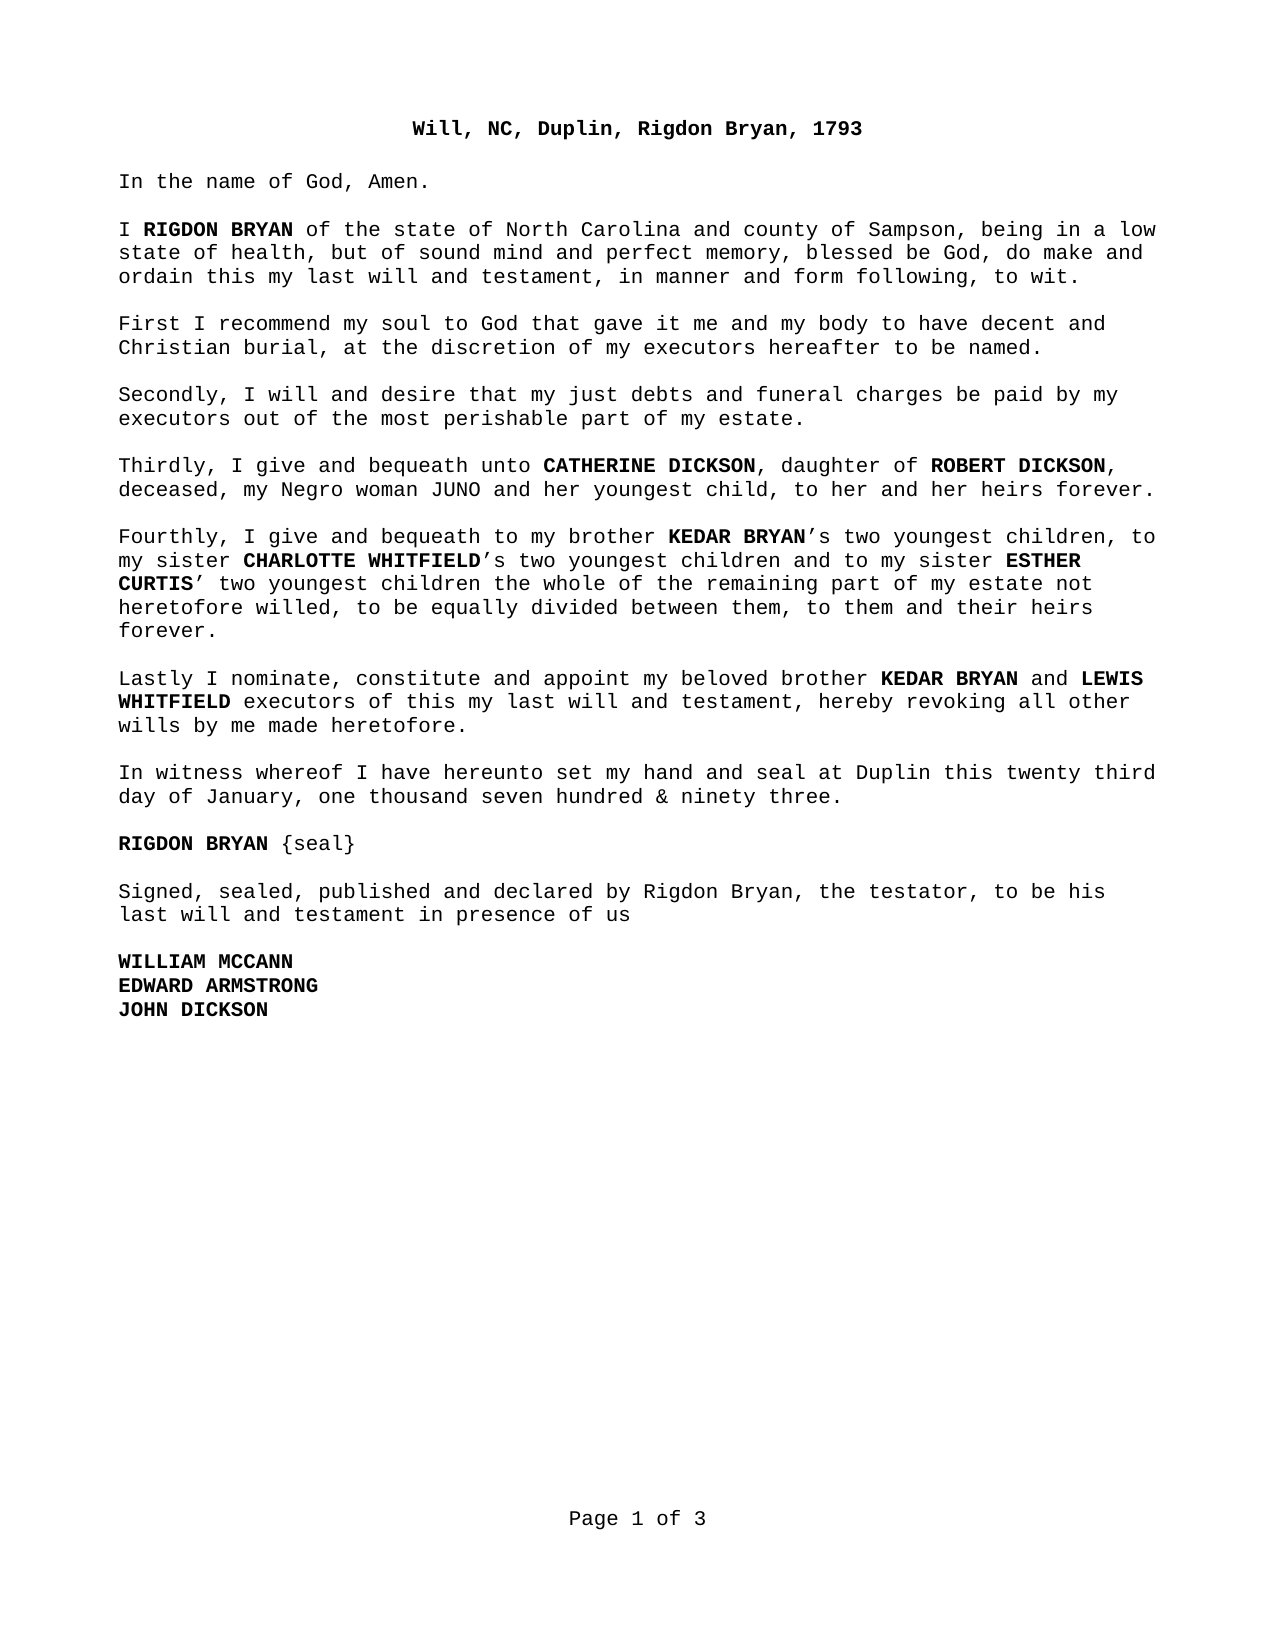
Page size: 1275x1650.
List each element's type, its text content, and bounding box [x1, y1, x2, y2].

text First I recommend my soul to God that gave it me and my body to have decent and Christian burial, at the discretion of my executors hereafter to be named. [118, 313, 1157, 360]
text Signed, sealed, published and declared by Rigdon Bryan, the testator, to be his last will and testament in presence of us [118, 881, 1157, 928]
text William McCann [118, 952, 1157, 975]
text Lastly I nominate, constitute and appoint my beloved brother KEDAR BRYAN and LEWIS WHITFIELD executors of this my last will and testament, hereby revoking all other wills by me made heretofore. [118, 668, 1157, 739]
text Rigdon Bryan {seal} [118, 833, 1157, 857]
text I Rigdon Bryan of the state of North Carolina and county of Sampson, being in a low state of health, but of sound mind and perfect memory, blessed be God, do make and ordain this my last will and testament, in manner and form following, to wit. [118, 218, 1157, 289]
text Secondly, I will and desire that my just debts and funeral charges be paid by my executors out of the most perishable part of my estate. [118, 384, 1157, 431]
text Fourthly, I give and bequeath to my brother KEDAR BRYAN’s two youngest children, to my sister CHARLOTTE WHITFIELD’s two youngest children and to my sister ESTHER CURTIS’ two youngest children the whole of the remaining part of my estate not heretofore willed, to be equally divided between them, to them and their heirs forever. [118, 526, 1157, 644]
text Thirdly, I give and bequeath unto CATHERINE DICKSON, daughter of ROBERT DICKSON, deceased, my Negro woman JUNO and her youngest child, to her and her heirs forever. [118, 455, 1157, 502]
text Edward Armstrong [118, 975, 1157, 999]
text In witness whereof I have hereunto set my hand and seal at Duplin this twenty third day of January, one thousand seven hundred & ninety three. [118, 762, 1157, 810]
text In the name of God, Amen. [118, 171, 1157, 195]
text John Dickson [118, 999, 1157, 1022]
